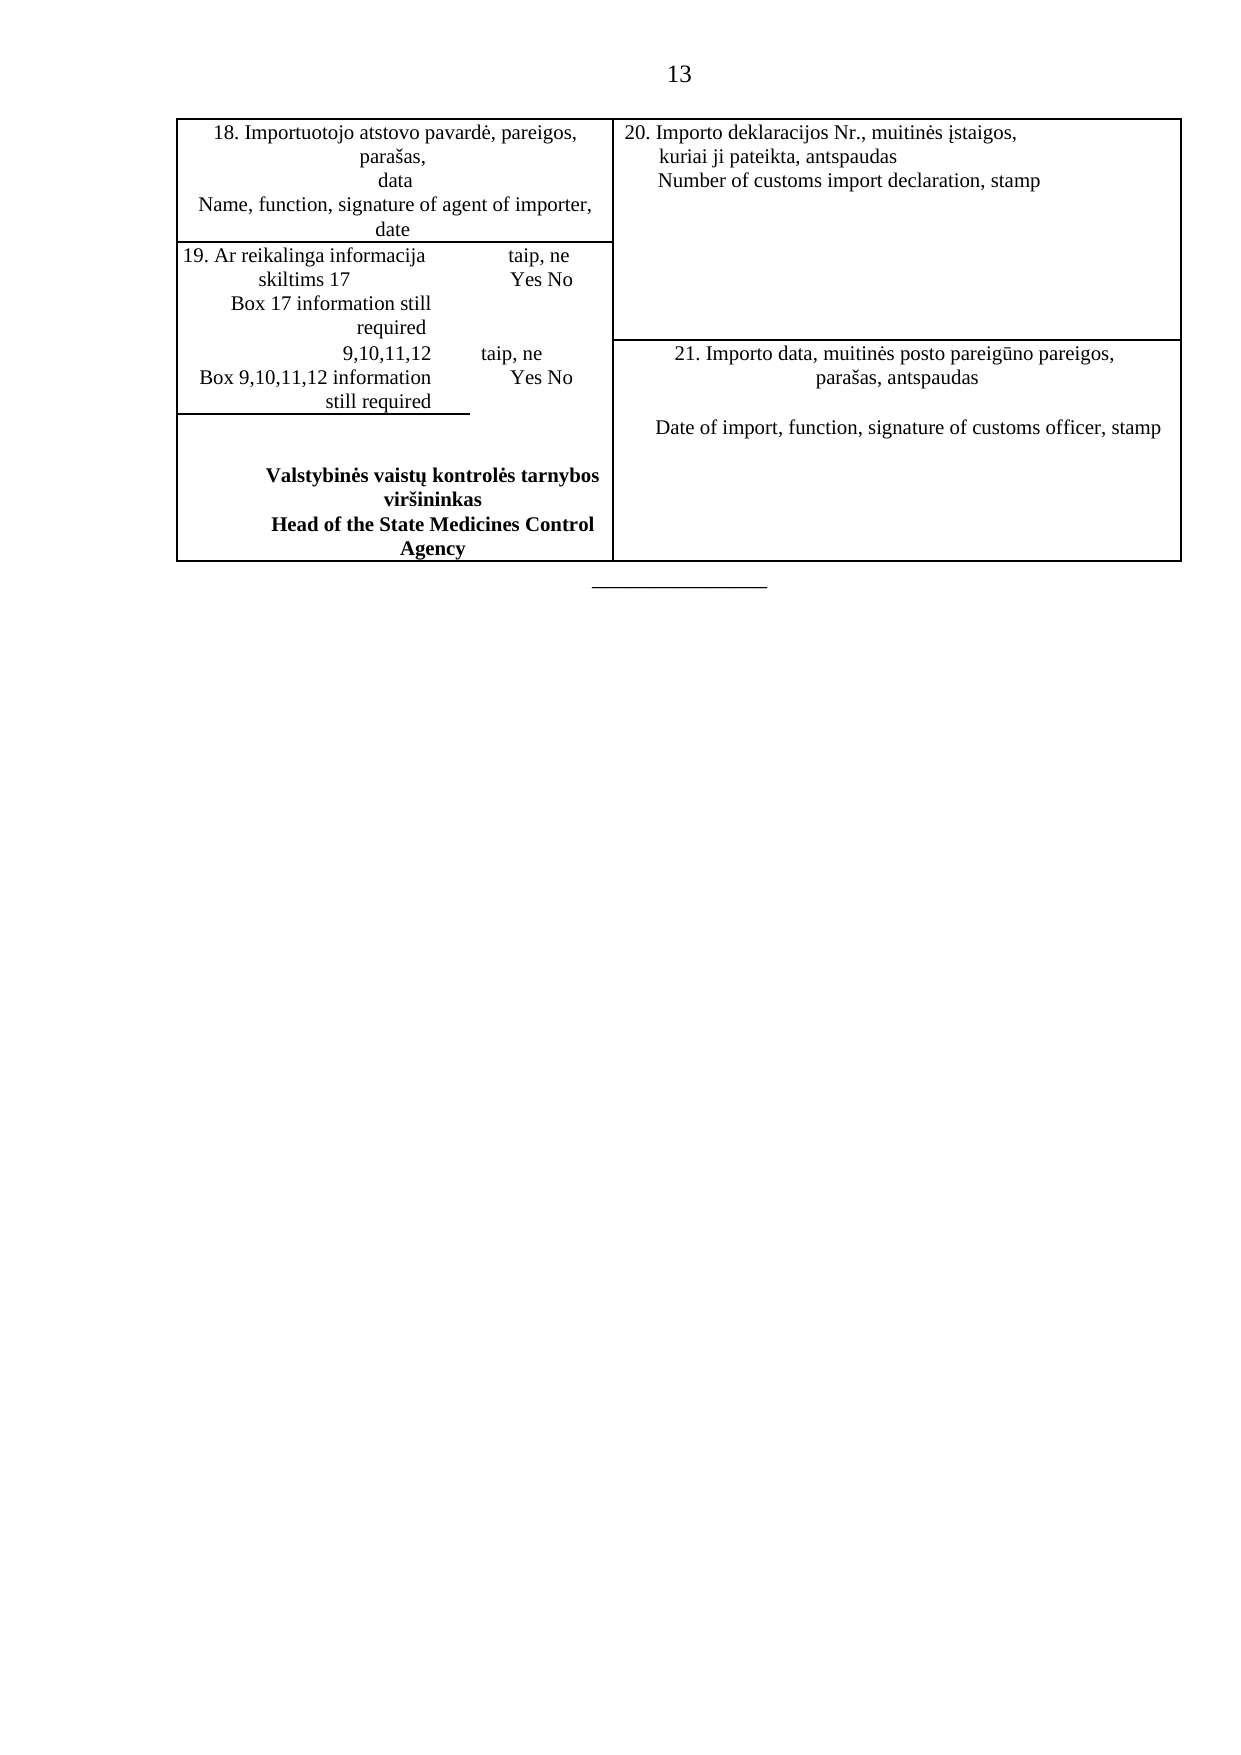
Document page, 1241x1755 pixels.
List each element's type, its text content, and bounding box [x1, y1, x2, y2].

table_cell taip, ne Yes No [470, 243, 612, 339]
table_cell [614, 439, 1180, 463]
table_cell taip, ne Yes No [470, 339, 612, 413]
table_cell [252, 439, 612, 463]
table_cell Date of import, function, signature of customs officer, stamp [614, 413, 1180, 439]
table_cell [431, 243, 469, 339]
table_cell [614, 463, 1180, 559]
table_cell Valstybinės vaistų kontrolės tarnybos viršininkas Head of the State Medicines Control Agency [252, 463, 612, 559]
table_cell 18. Importuotojo atstovo pavardė, pareigos, parašas, data Name, function, signature of agent of importer, date [178, 120, 612, 241]
table_cell 21. Importo data, muitinės posto pareigūno pareigos, parašas, antspaudas [614, 341, 1180, 413]
table_cell 9,10,11,12 Box 9,10,11,12 information still required [178, 339, 431, 413]
table_cell 20. Importo deklaracijos Nr., muitinės įstaigos, kuriai ji pateikta, antspaudas Number of customs import declaration, stamp [614, 120, 1180, 241]
table_cell 19. Ar reikalinga informacija skiltims 17 Box 17 information still required [178, 243, 431, 339]
table_cell [178, 415, 252, 439]
table_cell [614, 241, 1180, 339]
table_cell [431, 339, 469, 413]
table_cell [178, 463, 252, 559]
text ______________ [177, 562, 1181, 590]
table_cell [178, 439, 252, 463]
table_cell [252, 413, 612, 439]
